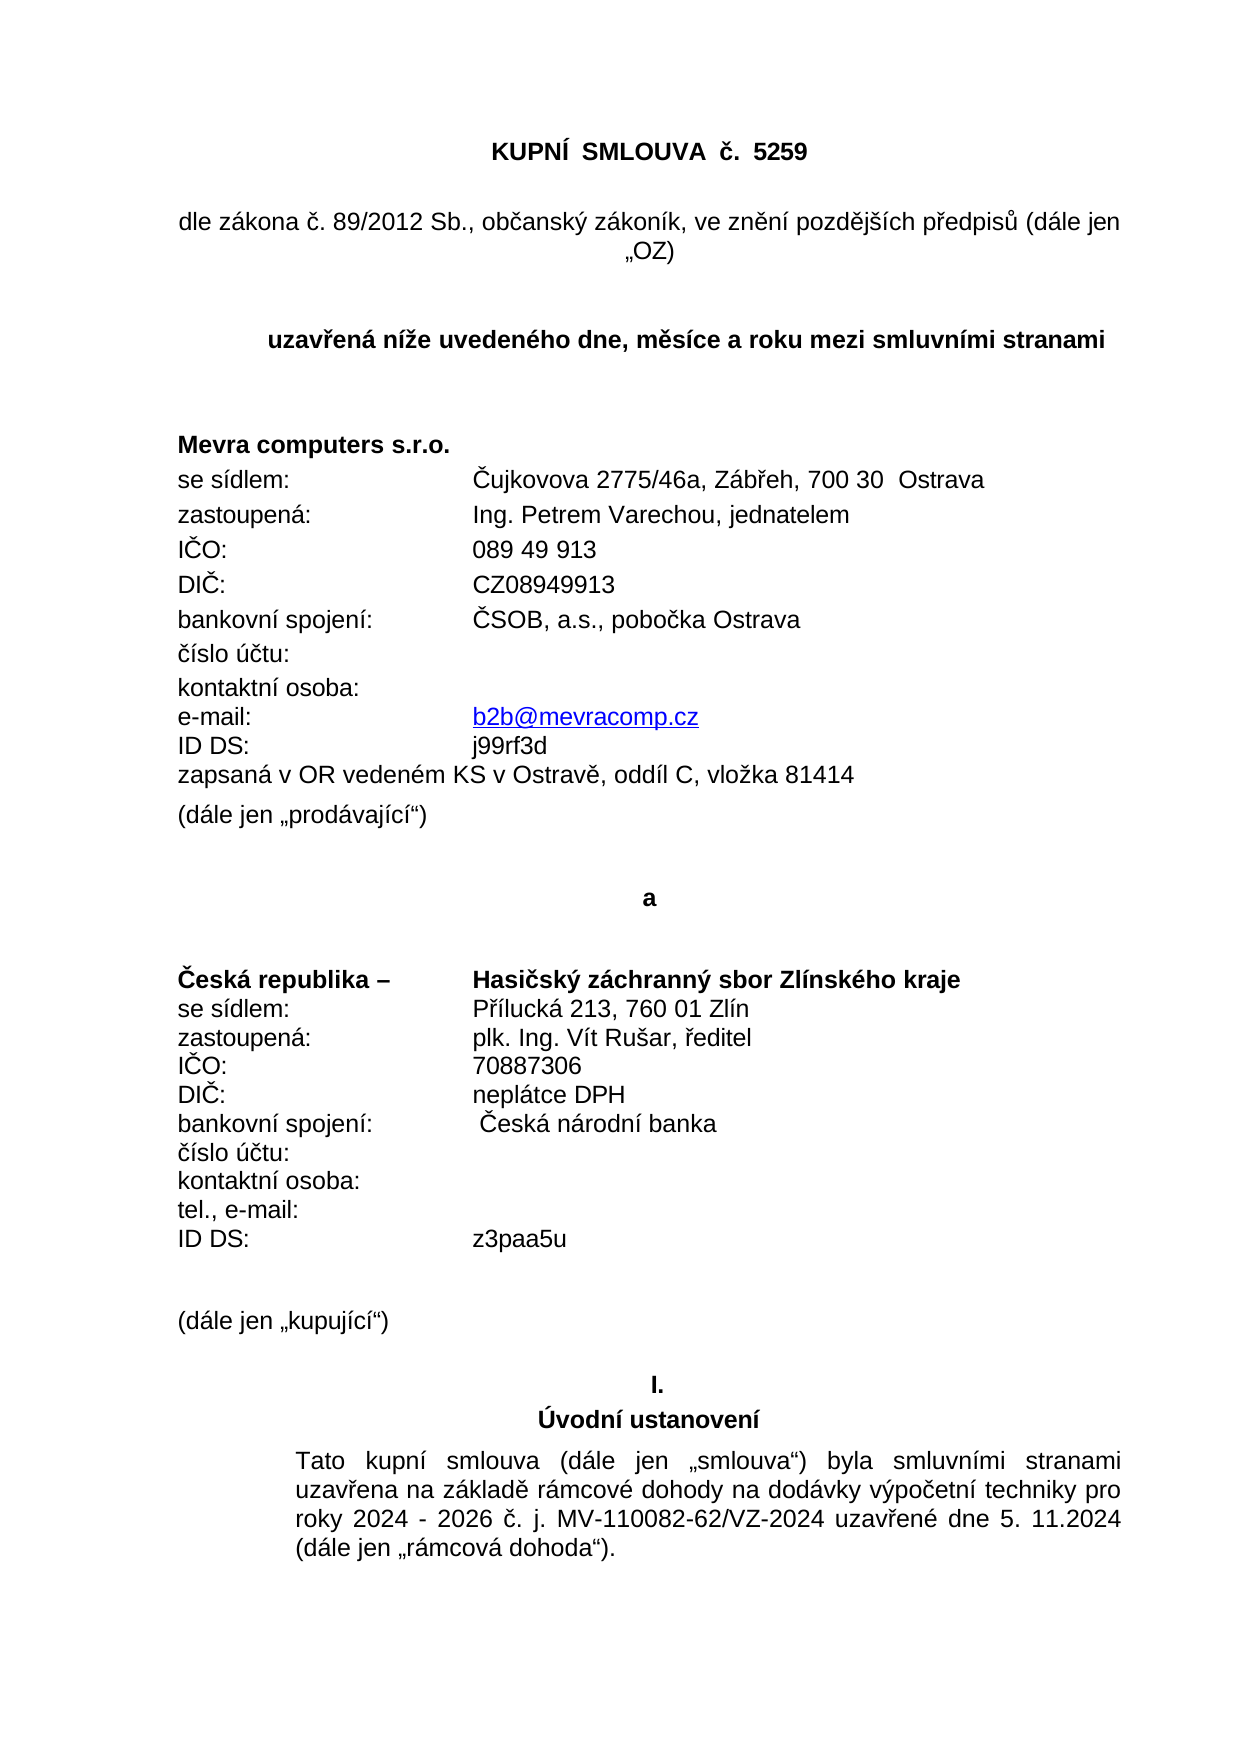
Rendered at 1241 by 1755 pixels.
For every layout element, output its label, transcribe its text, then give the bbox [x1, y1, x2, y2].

subtitle Úvodní ustanovení [538, 1405, 1137, 1434]
subtitle KUPNÍ SMLOUVA č. 5259 [177, 137, 1122, 166]
text zapsaná v OR vedeném KS v Ostravě, oddíl C, vložka 81414 (dále jen „prodávající“) [177, 760, 903, 829]
text IČO: 70887306 [177, 1051, 1137, 1080]
text kontaktní osoba: [177, 674, 1137, 703]
text se sídlem: Čujkovova 2775/46a, Zábřeh, 700 30 Ostrava [177, 465, 1137, 494]
text DIČ: CZ08949913 [177, 570, 1137, 599]
text DIČ: neplátce DPH [177, 1080, 1137, 1109]
subtitle a [178, 882, 1122, 911]
subtitle uzavřená níže uvedeného dne, měsíce a roku mezi smluvními stranami [267, 325, 1137, 354]
text bankovní spojení: ČSOB, a.s., pobočka Ostrava číslo účtu: [177, 605, 801, 668]
text e-mail: b2b@mevracomp.cz [177, 703, 1137, 731]
text Česká republika – Hasičský záchranný sbor Zlínského kraje [177, 965, 1137, 994]
text Tato kupní smlouva (dále jen „smlouva“) byla smluvními stranami uzavřena na základě rámcové dohody na dodávky výpočetní techniky pro roky 2024 - 2026 č. j. MV-110082-62/VZ-2024 uzavřené dne 5. 11.2024 (dále jen „rámcová dohoda“). [295, 1446, 1123, 1561]
subtitle I. [178, 1370, 1137, 1399]
text ID DS: z3paa5u [177, 1224, 1137, 1253]
text kontaktní osoba: [177, 1166, 745, 1195]
text dle zákona č. 89/2012 Sb., občanský zákoník, ve znění pozdějších předpisů (dále jen [178, 207, 1137, 236]
text zastoupená: plk. Ing. Vít Rušar, ředitel [177, 1022, 1137, 1051]
text zastoupená: Ing. Petrem Varechou, jednatelem [177, 500, 1137, 529]
text ID DS: j99rf3d [177, 731, 1137, 760]
text „OZ) [178, 236, 1122, 265]
text IČO: 089 49 913 [177, 535, 1137, 564]
text se sídlem: Přílucká 213, 760 01 Zlín [177, 994, 1137, 1022]
text tel., e-mail: [177, 1195, 1137, 1224]
text (dále jen „kupující“) [177, 1306, 1137, 1335]
text Mevra computers s.r.o. [177, 430, 1137, 459]
text bankovní spojení: Česká národní banka číslo účtu: [177, 1109, 745, 1166]
